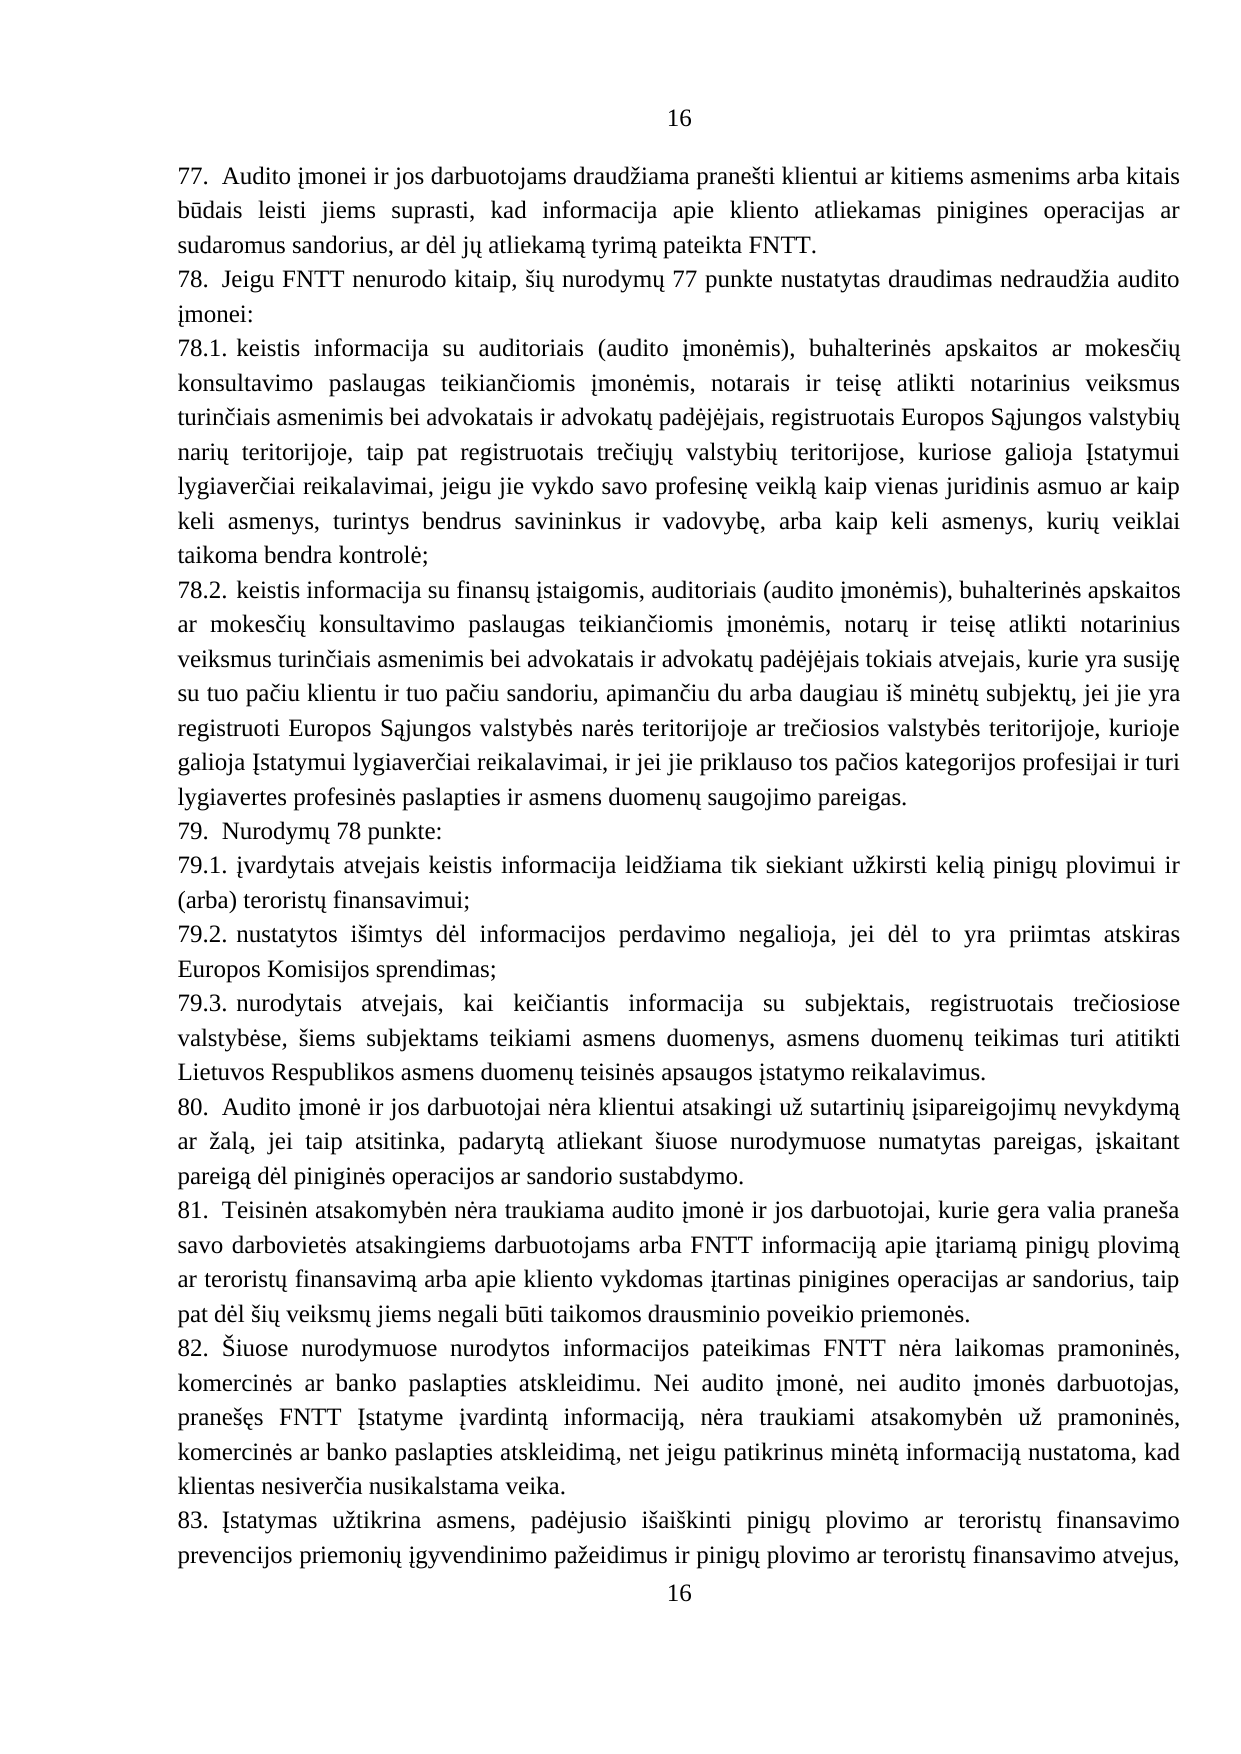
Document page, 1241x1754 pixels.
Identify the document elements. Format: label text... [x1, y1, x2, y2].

text 77. Audito įmonei ir jos darbuotojams draudžiama pranešti klientui ar kitiems asmenims arba kitais būdais leisti jiems suprasti, kad informacija apie kliento atliekamas pinigines operacijas ar sudaromus sandorius, ar dėl jų atliekamą tyrimą pateikta FNTT. [177, 161, 1181, 259]
text 79.1. įvardytais atvejais keistis informacija leidžiama tik siekiant užkirsti kelią pinigų plovimui ir (arba) teroristų finansavimui; [177, 851, 1181, 914]
text 79. Nurodymų 78 punkte: [177, 816, 1181, 845]
text 81. Teisinėn atsakomybėn nėra traukiama audito įmonė ir jos darbuotojai, kurie gera valia praneša savo darbovietės atsakingiems darbuotojams arba FNTT informaciją apie įtariamą pinigų plovimą ar teroristų finansavimą arba apie kliento vykdomas įtartinas pinigines operacijas ar sandorius, taip pat dėl šių veiksmų jiems negali būti taikomos drausminio poveikio priemonės. [177, 1195, 1181, 1327]
text 78.1. keistis informacija su auditoriais (audito įmonėmis), buhalterinės apskaitos ar mokesčių konsultavimo paslaugas teikiančiomis įmonėmis, notarais ir teisę atlikti notarinius veiksmus turinčiais asmenimis bei advokatais ir advokatų padėjėjais, registruotais Europos Sąjungos valstybių narių teritorijoje, taip pat registruotais trečiųjų valstybių teritorijose, kuriose galioja Įstatymui lygiaverčiai reikalavimai, jeigu jie vykdo savo profesinę veiklą kaip vienas juridinis asmuo ar kaip keli asmenys, turintys bendrus savininkus ir vadovybę, arba kaip keli asmenys, kurių veiklai taikoma bendra kontrolė; [177, 333, 1181, 569]
text 78. Jeigu FNTT nenurodo kitaip, šių nurodymų 77 punkte nustatytas draudimas nedraudžia audito įmonei: [177, 264, 1181, 328]
text 79.2. nustatytos išimtys dėl informacijos perdavimo negalioja, jei dėl to yra priimtas atskiras Europos Komisijos sprendimas; [177, 919, 1181, 983]
text 80. Audito įmonė ir jos darbuotojai nėra klientui atsakingi už sutartinių įsipareigojimų nevykdymą ar žalą, jei taip atsitinka, padarytą atliekant šiuose nurodymuose numatytas pareigas, įskaitant pareigą dėl piniginės operacijos ar sandorio sustabdymo. [177, 1092, 1181, 1189]
text 79.3. nurodytais atvejais, kai keičiantis informacija su subjektais, registruotais trečiosiose valstybėse, šiems subjektams teikiami asmens duomenys, asmens duomenų teikimas turi atitikti Lietuvos Respublikos asmens duomenų teisinės apsaugos įstatymo reikalavimus. [177, 988, 1181, 1086]
text 82. Šiuose nurodymuose nurodytos informacijos pateikimas FNTT nėra laikomas pramoninės, komercinės ar banko paslapties atskleidimu. Nei audito įmonė, nei audito įmonės darbuotojas, pranešęs FNTT Įstatyme įvardintą informaciją, nėra traukiami atsakomybėn už pramoninės, komercinės ar banko paslapties atskleidimą, net jeigu patikrinus minėtą informaciją nustatoma, kad klientas nesiverčia nusikalstama veika. [177, 1333, 1181, 1500]
text 83. Įstatymas užtikrina asmens, padėjusio išaiškinti pinigų plovimo ar teroristų finansavimo prevencijos priemonių įgyvendinimo pažeidimus ir pinigų plovimo ar teroristų finansavimo atvejus, [177, 1506, 1181, 1569]
text 78.2. keistis informacija su finansų įstaigomis, auditoriais (audito įmonėmis), buhalterinės apskaitos ar mokesčių konsultavimo paslaugas teikiančiomis įmonėmis, notarų ir teisę atlikti notarinius veiksmus turinčiais asmenimis bei advokatais ir advokatų padėjėjais tokiais atvejais, kurie yra susiję su tuo pačiu klientu ir tuo pačiu sandoriu, apimančiu du arba daugiau iš minėtų subjektų, jei jie yra registruoti Europos Sąjungos valstybės narės teritorijoje ar trečiosios valstybės teritorijoje, kurioje galioja Įstatymui lygiaverčiai reikalavimai, ir jei jie priklauso tos pačios kategorijos profesijai ir turi lygiavertes profesinės paslapties ir asmens duomenų saugojimo pareigas. [177, 575, 1181, 810]
